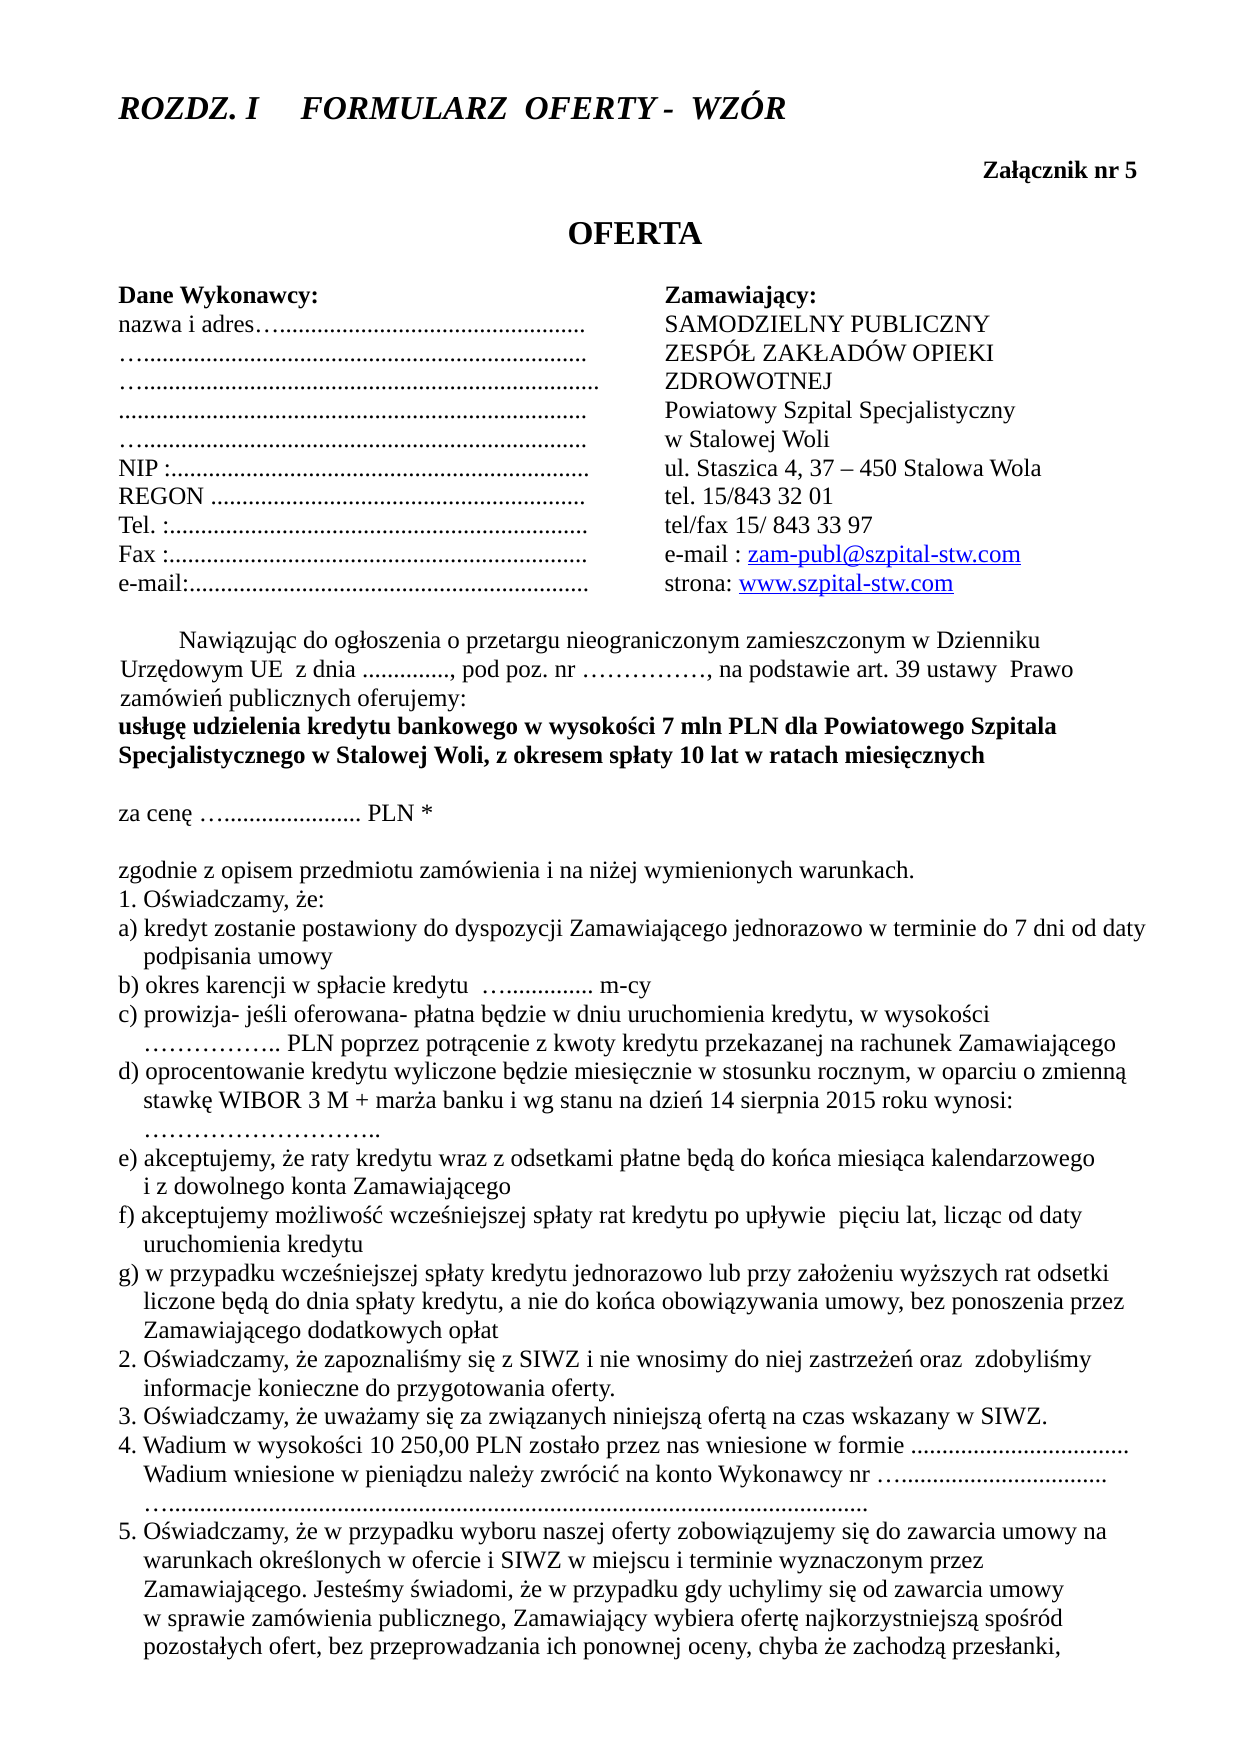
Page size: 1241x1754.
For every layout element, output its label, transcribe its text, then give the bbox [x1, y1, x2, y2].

text REGON ............................................................ [118, 481, 605, 510]
text …....................................................................... [118, 424, 605, 453]
text a) kredyt zostanie postawiony do dyspozycji Zamawiającego jednorazowo w terminie do 7 dni od daty podpisania umowy [118, 913, 1152, 970]
text e) akceptujemy, że raty kredytu wraz z odsetkami płatne będą do końca miesiąca kalendarzowego i z dowolnego konta Zamawiającego [118, 1143, 1152, 1200]
text tel. 15/843 32 01 [664, 481, 1152, 510]
text Dane Wykonawcy: [118, 280, 605, 309]
text g) w przypadku wcześniejszej spłaty kredytu jednorazowo lub przy założeniu wyższych rat odsetki liczone będą do dnia spłaty kredytu, a nie do końca obowiązywania umowy, bez ponoszenia przez Zamawiającego dodatkowych opłat [118, 1258, 1152, 1344]
text nazwa i adres…................................................. [118, 309, 605, 338]
text ZESPÓŁ ZAKŁADÓW OPIEKI ZDROWOTNEJ [664, 338, 1152, 395]
text strona: www.szpital-stw.com [664, 568, 1152, 596]
text zgodnie z opisem przedmiotu zamówienia i na niżej wymienionych warunkach. [118, 855, 1152, 884]
text f) akceptujemy możliwość wcześniejszej spłaty rat kredytu po upływie pięciu lat, licząc od daty uruchomienia kredytu [118, 1200, 1152, 1258]
text w Stalowej Woli [664, 424, 1152, 453]
text 5. Oświadczamy, że w przypadku wyboru naszej oferty zobowiązujemy się do zawarcia umowy na warunkach określonych w ofercie i SIWZ w miejscu i terminie wyznaczonym przez Zamawiającego. Jesteśmy świadomi, że w przypadku gdy uchylimy się od zawarcia umowy w sprawie zamówienia publicznego, Zamawiający wybiera ofertę najkorzystniejszą spośród pozostałych ofert, bez przeprowadzania ich ponownej oceny, chyba że zachodzą przesłanki, [118, 1516, 1152, 1660]
text ul. Staszica 4, 37 – 450 Stalowa Wola [664, 453, 1152, 481]
text …................................................................................................................ [143, 1488, 1152, 1516]
text ….................................................................................................................................................... [118, 366, 605, 424]
text Nawiązując do ogłoszenia o przetargu nieograniczonym zamieszczonym w Dzienniku Urzędowym UE z dnia .............., pod poz. nr ……………, na podstawie art. 39 ustawy Prawo zamówień publicznych oferujemy: [120, 625, 1152, 711]
text SAMODZIELNY PUBLICZNY [664, 309, 1152, 338]
text Fax :................................................................... [118, 539, 605, 568]
text e-mail:................................................................ [118, 568, 605, 596]
text 1. Oświadczamy, że: [118, 884, 1152, 913]
text d) oprocentowanie kredytu wyliczone będzie miesięcznie w stosunku rocznym, w oparciu o zmienną stawkę WIBOR 3 M + marża banku i wg stanu na dzień 14 sierpnia 2015 roku wynosi: ……………………….. [118, 1056, 1152, 1143]
text 3. Oświadczamy, że uważamy się za związanych niniejszą ofertą na czas wskazany w SIWZ. [118, 1401, 1152, 1430]
text usługę udzielenia kredytu bankowego w wysokości 7 mln PLN dla Powiatowego Szpitala Specjalistycznego w Stalowej Woli, z okresem spłaty 10 lat w ratach miesięcznych [118, 711, 1152, 769]
text Załącznik nr 5 [982, 156, 1152, 184]
subtitle ROZDZ. I FORMULARZ OFERTY - WZÓR [118, 88, 1152, 127]
text za cenę …...................... PLN * [118, 798, 1152, 826]
text e-mail : zam-publ@szpital-stw.com [664, 539, 1152, 568]
text Powiatowy Szpital Specjalistyczny [664, 395, 1152, 424]
text c) prowizja- jeśli oferowana- płatna będzie w dniu uruchomienia kredytu, w wysokości …………….. PLN poprzez potrącenie z kwoty kredytu przekazanej na rachunek Zamawiającego [118, 999, 1152, 1056]
subtitle OFERTA [118, 213, 1152, 251]
text Zamawiający: [664, 280, 1152, 309]
text tel/fax 15/ 843 33 97 [664, 510, 1152, 539]
text NIP :................................................................... [118, 453, 605, 481]
text b) okres karencji w spłacie kredytu ….............. m-cy [118, 970, 1152, 999]
text 4. Wadium w wysokości 10 250,00 PLN zostało przez nas wniesione w formie ................................... [118, 1430, 1152, 1459]
text Wadium wniesione w pieniądzu należy zwrócić na konto Wykonawcy nr …................................. [143, 1459, 1152, 1488]
text 2. Oświadczamy, że zapoznaliśmy się z SIWZ i nie wnosimy do niej zastrzeżeń oraz zdobyliśmy informacje konieczne do przygotowania oferty. [118, 1344, 1152, 1401]
text …....................................................................... [118, 338, 605, 366]
text Tel. :................................................................... [118, 510, 605, 539]
